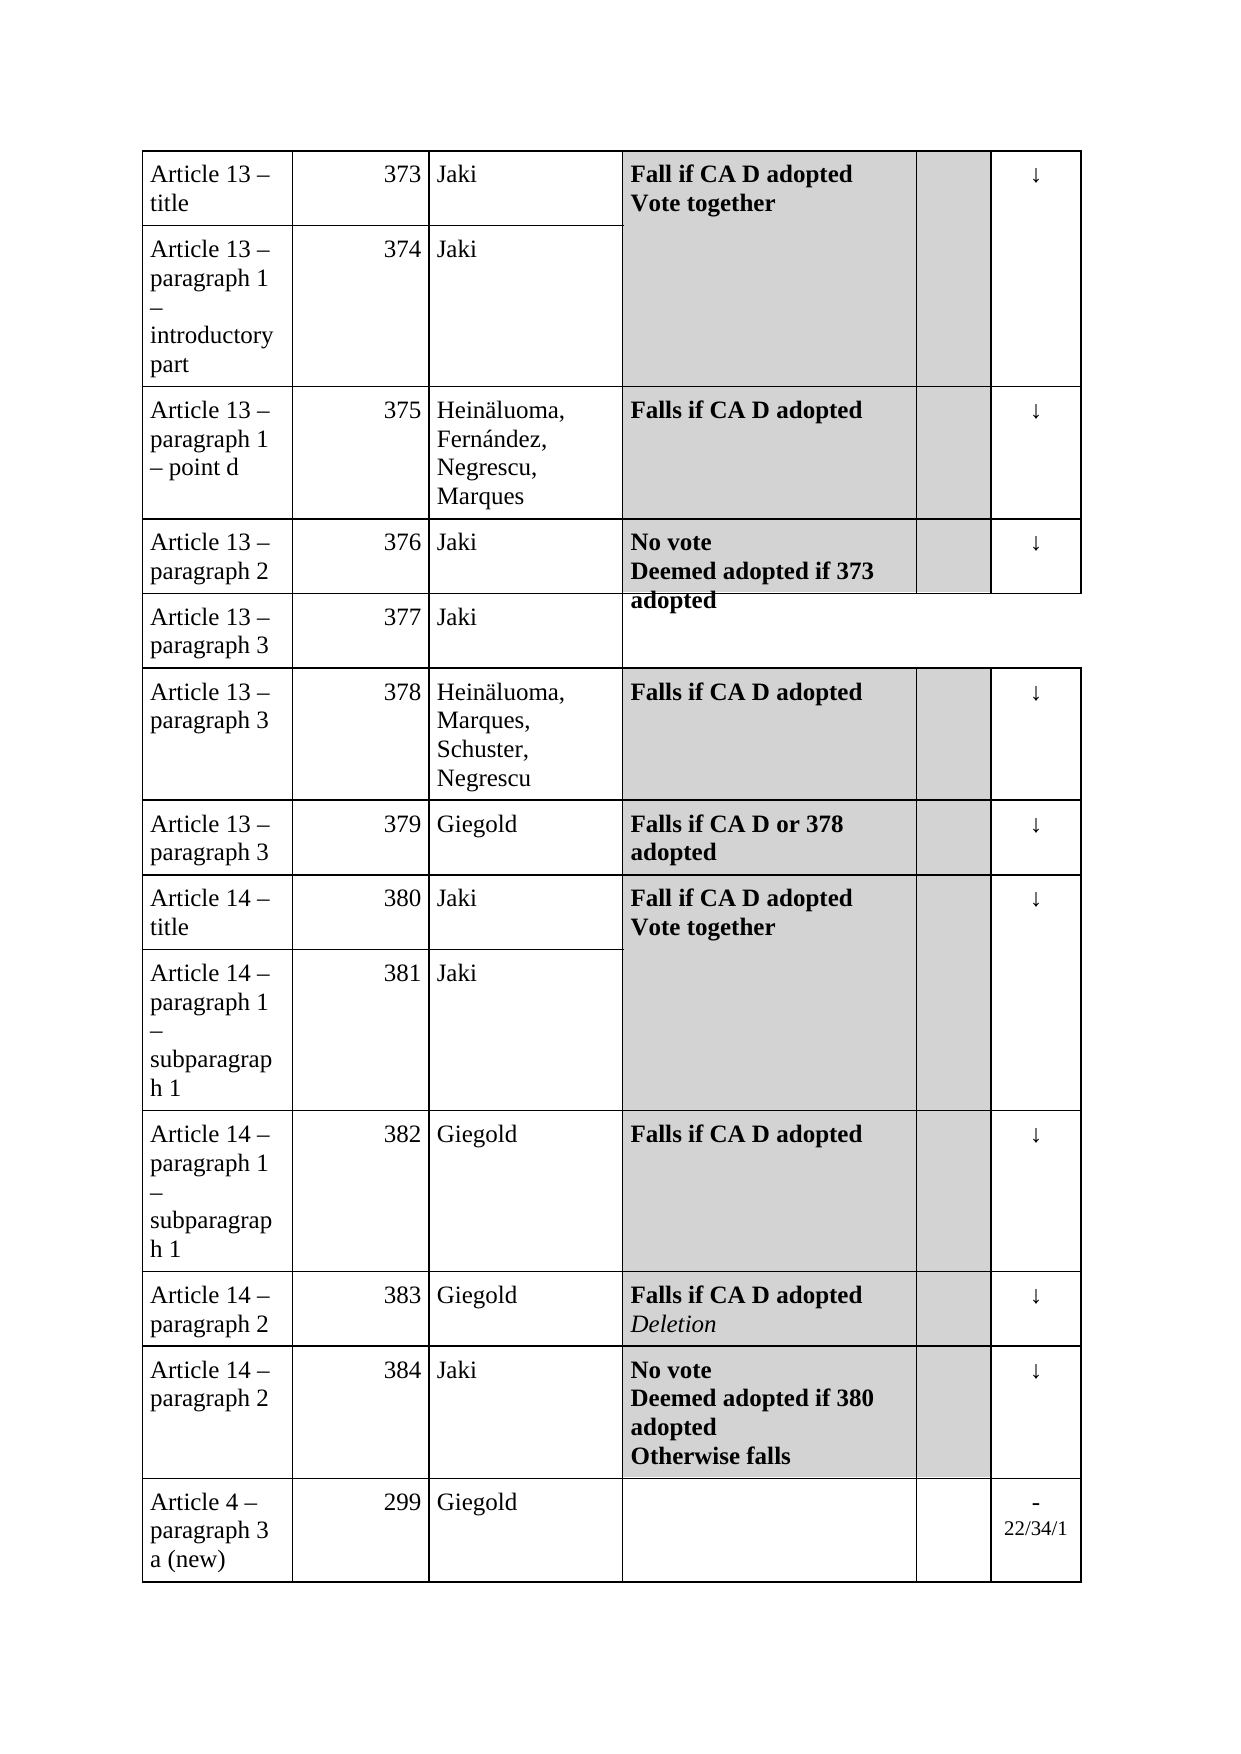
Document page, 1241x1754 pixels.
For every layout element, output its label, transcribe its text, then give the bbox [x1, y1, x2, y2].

table_cell ↓ [992, 801, 1080, 874]
table_cell Falls if CA D adopted Deletion [623, 1272, 916, 1345]
table_cell Giegold [430, 801, 622, 874]
table_cell Falls if CA D adopted [623, 669, 916, 799]
table_cell 374 [293, 226, 428, 386]
table_cell 383 [293, 1272, 428, 1345]
table_cell Article 14 – paragraph 1 – subparagraph 1 [143, 950, 292, 1110]
table_cell ↓ [992, 387, 1080, 518]
table_cell Fall if CA D adopted Vote together [623, 152, 916, 386]
table_cell [917, 876, 990, 1110]
table_cell [623, 1479, 916, 1581]
table_cell ↓ [992, 669, 1080, 799]
table_cell Article 13 – paragraph 3 [143, 669, 292, 799]
table_cell Jaki [430, 226, 622, 386]
table_cell [917, 801, 990, 874]
table_cell Article 4 – paragraph 3 a (new) [143, 1479, 292, 1581]
table_cell Article 13 – paragraph 2 [143, 520, 292, 592]
table_cell ↓ [992, 152, 1080, 386]
table_cell 379 [293, 801, 428, 874]
table_cell ↓ [992, 1347, 1080, 1477]
table_cell 378 [293, 669, 428, 799]
table_cell Falls if CA D adopted [623, 1111, 916, 1271]
table_cell 377 [293, 594, 428, 667]
table_cell [917, 387, 990, 518]
table_cell 375 [293, 387, 428, 518]
table_cell Jaki [430, 520, 622, 592]
table_cell 299 [293, 1479, 428, 1581]
table_cell Article 13 – title [143, 152, 292, 225]
table_cell 373 [293, 152, 428, 225]
table_cell Article 14 – paragraph 1 – subparagraph 1 [143, 1111, 292, 1271]
table_cell Article 13 – paragraph 3 [143, 801, 292, 874]
table_cell Article 13 – paragraph 3 [143, 594, 292, 667]
table_cell Giegold [430, 1111, 622, 1271]
table_cell Jaki [430, 594, 622, 667]
table_cell Falls if CA D or 378 adopted [623, 801, 916, 874]
table_cell [917, 152, 990, 386]
table_cell No vote Deemed adopted if 380 adopted Otherwise falls [623, 1347, 916, 1477]
table_cell 384 [293, 1347, 428, 1477]
table_cell Article 13 – paragraph 1 – point d [143, 387, 292, 518]
table_cell Giegold [430, 1272, 622, 1345]
table_cell [917, 1272, 990, 1345]
table_cell No vote Deemed adopted if 373 adopted Otherwise fall [623, 520, 916, 592]
table_cell [917, 1347, 990, 1477]
table_cell [917, 520, 990, 592]
table_cell [917, 669, 990, 799]
table_cell Article 14 – paragraph 2 [143, 1272, 292, 1345]
table_cell Fall if CA D adopted Vote together [623, 876, 916, 1110]
table_cell [917, 1111, 990, 1271]
table_cell Heinäluoma, Fernández, Negrescu, Marques [430, 387, 622, 518]
table_cell Jaki [430, 950, 622, 1110]
table_cell Heinäluoma, Marques, Schuster, Negrescu [430, 669, 622, 799]
table_cell ↓ [992, 876, 1080, 1110]
table_cell 381 [293, 950, 428, 1110]
table_cell Falls if CA D adopted [623, 387, 916, 518]
table_cell Article 14 – paragraph 2 [143, 1347, 292, 1477]
table_cell Article 13 – paragraph 1 – introductory part [143, 226, 292, 386]
table_cell 376 [293, 520, 428, 592]
table_cell 380 [293, 876, 428, 949]
table_cell - 22/34/1 [992, 1479, 1080, 1581]
table_cell [917, 1479, 990, 1581]
table_cell Giegold [430, 1479, 622, 1581]
table_cell 382 [293, 1111, 428, 1271]
table_cell Jaki [430, 152, 622, 225]
table_cell Jaki [430, 1347, 622, 1477]
table_cell ↓ [992, 520, 1080, 592]
table_cell Jaki [430, 876, 622, 949]
table_cell ↓ [992, 1111, 1080, 1271]
table_cell ↓ [992, 1272, 1080, 1345]
table_cell Article 14 – title [143, 876, 292, 949]
